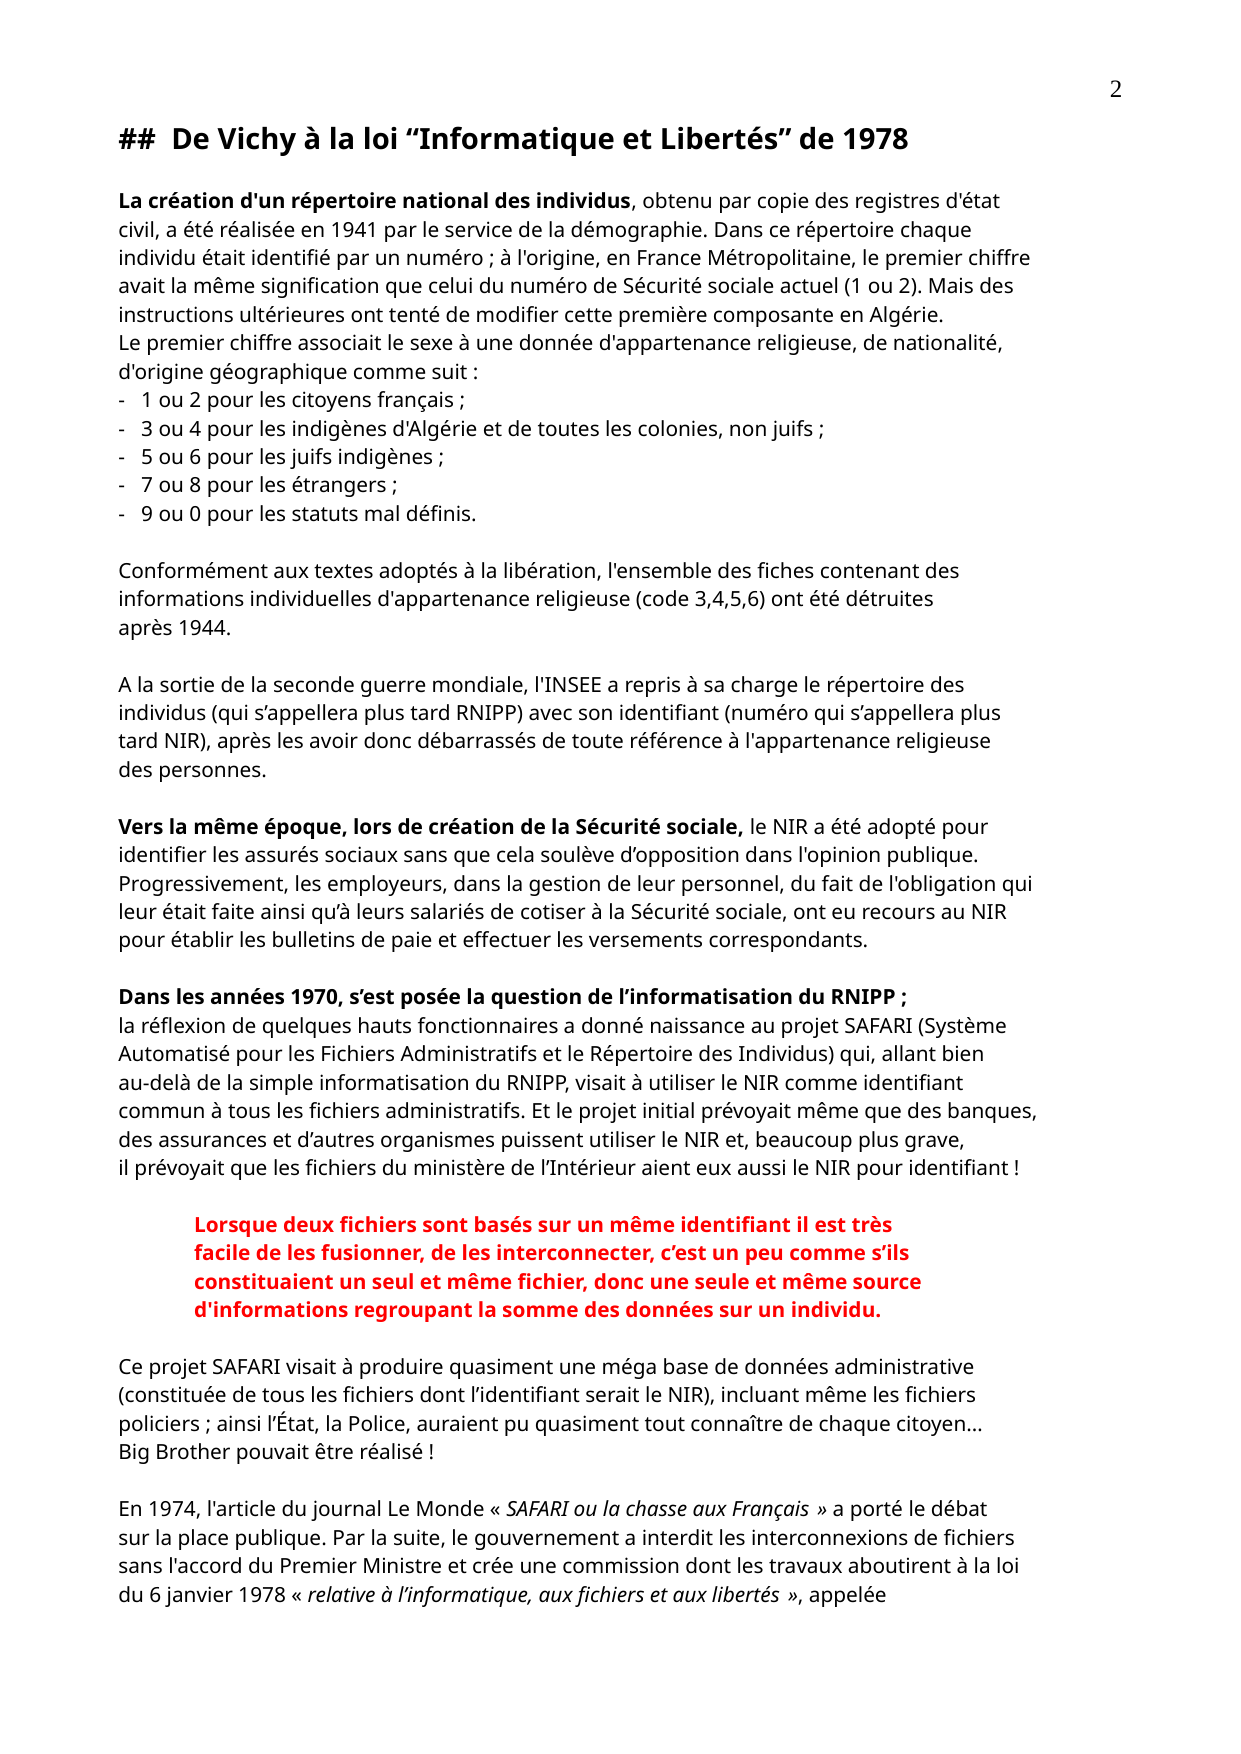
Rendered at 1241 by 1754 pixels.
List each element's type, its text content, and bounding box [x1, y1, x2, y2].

text ## De Vichy à la loi “Informatique et Libertés” de 1978 La création d'un répertoire national des individus, obtenu par copie des registres d'état civil, a été réalisée en 1941 par le service de la démographie. Dans ce répertoire chaque individu était identifié par un numéro ; à l'origine, en France Métropolitaine, le premier chiffre avait la même signification que celui du numéro de Sécurité sociale actuel (1 ou 2). Mais des instructions ultérieures ont tenté de modifier cette première composante en Algérie. Le premier chiffre associait le sexe à une donnée d'appartenance religieuse, de nationalité, d'origine géographique comme suit : - 1 ou 2 pour les citoyens français ; - 3 ou 4 pour les indigènes d'Algérie et de toutes les colonies, non juifs ; - 5 ou 6 pour les juifs indigènes ; - 7 ou 8 pour les étrangers ; - 9 ou 0 pour les statuts mal définis. Conformément aux textes adoptés à la libération, l'ensemble des fiches contenant des informations individuelles d'appartenance religieuse (code 3,4,5,6) ont été détruites après 1944. A la sortie de la seconde guerre mondiale, l'INSEE a repris à sa charge le répertoire des individus (qui s’appellera plus tard RNIPP) avec son identifiant (numéro qui s’appellera plus tard NIR), après les avoir donc débarrassés de toute référence à l'appartenance religieuse des personnes. Vers la même époque, lors de création de la Sécurité sociale, le NIR a été adopté pour identifier les assurés sociaux sans que cela soulève d’opposition dans l'opinion publique. Progressivement, les employeurs, dans la gestion de leur personnel, du fait de l'obligation qui leur était faite ainsi qu’à leurs salariés de cotiser à la Sécurité sociale, ont eu recours au NIR pour établir les bulletins de paie et effectuer les versements correspondants. Dans les années 1970, s’est posée la question de l’informatisation du RNIPP ; la réflexion de quelques hauts fonctionnaires a donné naissance au projet SAFARI (Système Automatisé pour les Fichiers Administratifs et le Répertoire des Individus) qui, allant bien au-delà de la simple informatisation du RNIPP, visait à utiliser le NIR comme identifiant commun à tous les fichiers administratifs. Et le projet initial prévoyait même que des banques, des assurances et d’autres organismes puissent utiliser le NIR et, beaucoup plus grave, il prévoyait que les fichiers du ministère de l’Intérieur aient eux aussi le NIR pour identifiant ! Lorsque deux fichiers sont basés sur un même identifiant il est très facile de les fusionner, de les interconnecter, c’est un peu comme s’ils constituaient un seul et même fichier, donc une seule et même source d'informations regroupant la somme des données sur un individu. Ce projet SAFARI visait à produire quasiment une méga base de données administrative (constituée de tous les fichiers dont l’identifiant serait le NIR), incluant même les fichiers policiers ; ainsi l’État, la Police, auraient pu quasiment tout connaître de chaque citoyen… Big Brother pouvait être réalisé ! En 1974, l'article du journal Le Monde « SAFARI ou la chasse aux Français » a porté le débat sur la place publique. Par la suite, le gouvernement a interdit les interconnexions de fichiers sans l'accord du Premier Ministre et crée une commission dont les travaux aboutirent à la loi du 6 janvier 1978 « relative à l’informatique, aux fichiers et aux libertés », appelée [118, 118, 1122, 1608]
